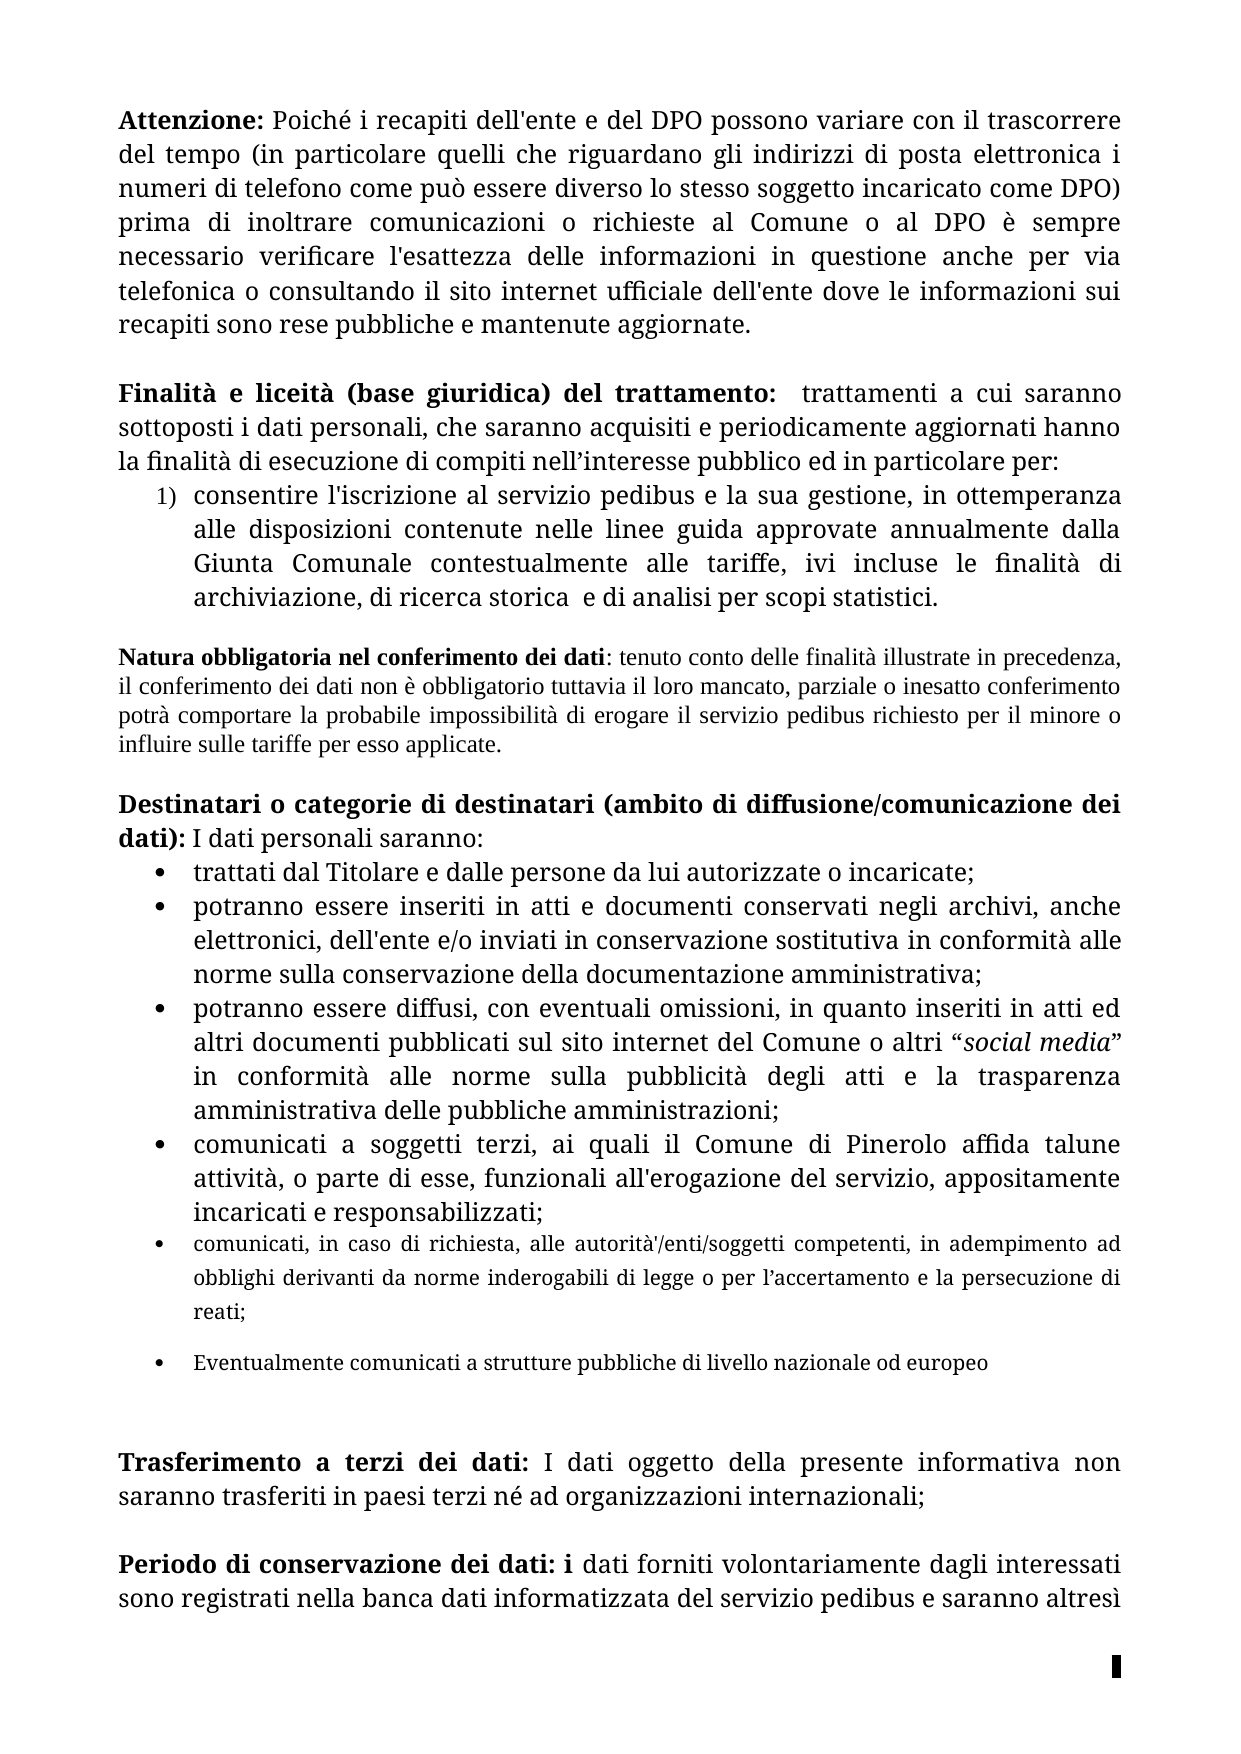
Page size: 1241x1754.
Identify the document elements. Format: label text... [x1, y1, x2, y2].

text Attenzione: Poiché i recapiti dell'ente e del DPO possono variare con il trascorrere del tempo (in particolare quelli che riguardano gli indirizzi di posta elettronica i numeri di telefono come può essere diverso lo stesso soggetto incaricato come DPO) prima di inoltrare comunicazioni o richieste al Comune o al DPO è sempre necessario verificare l'esattezza delle informazioni in questione anche per via telefonica o consultando il sito internet ufficiale dell'ente dove le informazioni sui recapiti sono rese pubbliche e mantenute aggiornate. [118, 103, 1122, 341]
text Destinatari o categorie di destinatari (ambito di diffusione/comunicazione dei dati): I dati personali saranno: [118, 786, 1122, 854]
list potranno essere diffusi, con eventuali omissioni, in quanto inseriti in atti ed altri documenti pubblicati sul sito internet del Comune o altri “social media” in conformità alle norme sulla pubblicità degli atti e la trasparenza amministrativa delle pubbliche amministrazioni; [156, 991, 1122, 1127]
text Natura obbligatoria nel conferimento dei dati: tenuto conto delle finalità illustrate in precedenza, il conferimento dei dati non è obbligatorio tuttavia il loro mancato, parziale o inesatto conferimento potrà comportare la probabile impossibilità di erogare il servizio pedibus richiesto per il minore o influire sulle tariffe per esso applicate. [118, 642, 1122, 757]
text Finalità e liceità (base giuridica) del trattamento: trattamenti a cui saranno sottoposti i dati personali, che saranno acquisiti e periodicamente aggiornati hanno la finalità di esecuzione di compiti nell’interesse pubblico ed in particolare per: [118, 375, 1122, 477]
text Trasferimento a terzi dei dati: I dati oggetto della presente informativa non saranno trasferiti in paesi terzi né ad organizzazioni internazionali; [118, 1444, 1122, 1512]
list potranno essere inseriti in atti e documenti conservati negli archivi, anche elettronici, dell'ente e/o inviati in conservazione sostitutiva in conformità alle norme sulla conservazione della documentazione amministrativa; [156, 888, 1122, 991]
list comunicati a soggetti terzi, ai quali il Comune di Pinerolo affida talune attività, o parte di esse, funzionali all'erogazione del servizio, appositamente incaricati e responsabilizzati; [156, 1127, 1122, 1229]
text Periodo di conservazione dei dati: i dati forniti volontariamente dagli interessati sono registrati nella banca dati informatizzata del servizio pedibus e saranno altresì [118, 1546, 1122, 1614]
list Eventualmente comunicati a strutture pubbliche di livello nazionale od europeo [156, 1348, 1122, 1376]
list trattati dal Titolare e dalle persone da lui autorizzate o incaricate; [156, 854, 1122, 888]
list comunicati, in caso di richiesta, alle autorità'/enti/soggetti competenti, in adempimento ad obblighi derivanti da norme inderogabili di legge o per l’accertamento e la persecuzione di reati; [156, 1229, 1122, 1326]
list consentire l'iscrizione al servizio pedibus e la sua gestione, in ottemperanza alle disposizioni contenute nelle linee guida approvate annualmente dalla Giunta Comunale contestualmente alle tariffe, ivi incluse le finalità di archiviazione, di ricerca storica e di analisi per scopi statistici. [156, 477, 1122, 614]
